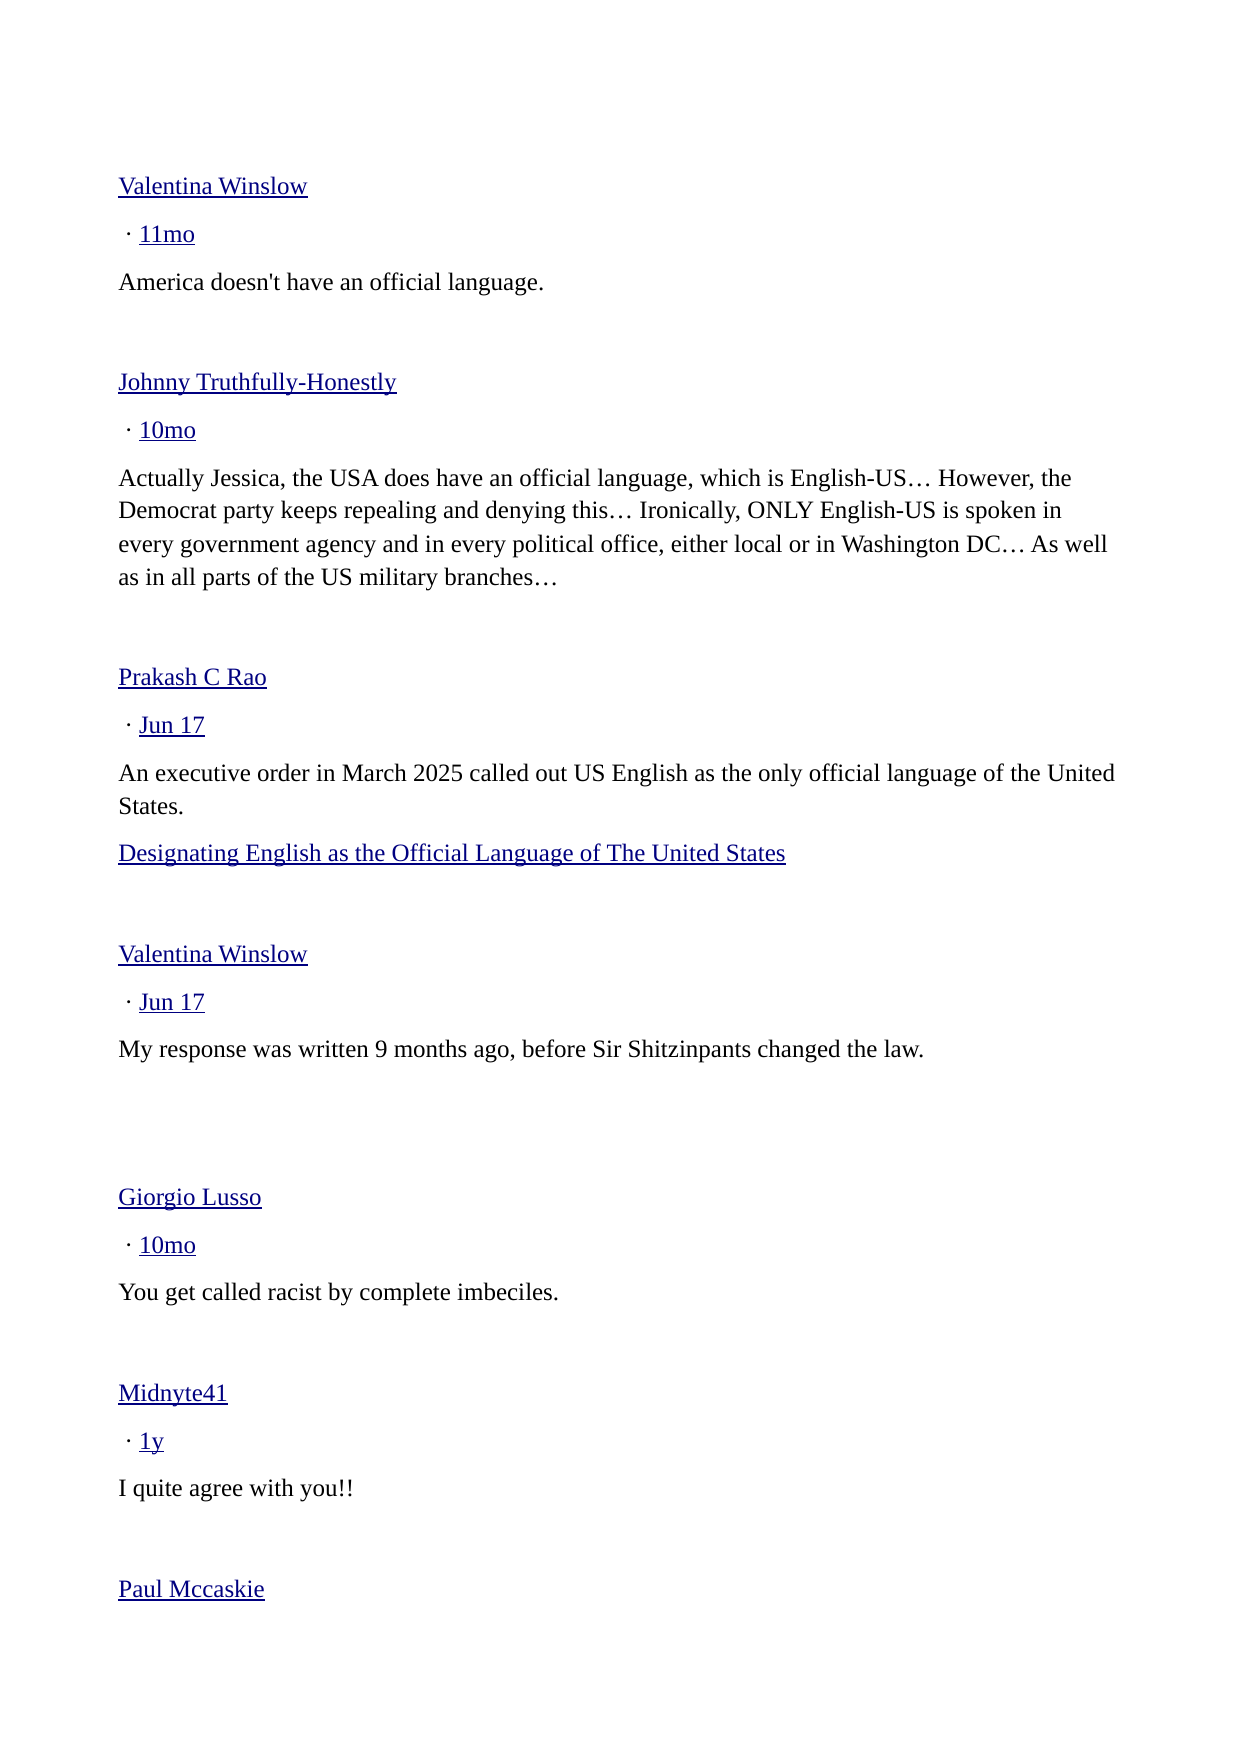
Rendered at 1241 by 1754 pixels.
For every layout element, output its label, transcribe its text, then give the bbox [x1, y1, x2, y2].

text · 10mo [118, 1230, 1122, 1258]
text · Jun 17 [118, 710, 1122, 739]
text An executive order in March 2025 called out US English as the only official language of the United States. [118, 758, 1122, 819]
text · 11mo [118, 219, 1122, 248]
text Giorgio Lusso [118, 1182, 1122, 1211]
text · Jun 17 [118, 987, 1122, 1016]
text Midnyte41 [118, 1378, 1122, 1407]
text Valentina Winslow [118, 171, 1122, 200]
text Johnny Truthfully-Honestly [118, 367, 1122, 396]
text You get called racist by complete imbeciles. [118, 1277, 1122, 1306]
text My response was written 9 months ago, before Sir Shitzinpants changed the law. [118, 1034, 1122, 1063]
text Prakash C Rao [118, 662, 1122, 691]
text America doesn't have an official language. [118, 267, 1122, 295]
text Valentina Winslow [118, 939, 1122, 968]
text Paul Mccaskie [118, 1574, 1122, 1603]
text Designating English as the Official Language of The United States [118, 838, 1122, 867]
text I quite agree with you!! [118, 1473, 1122, 1502]
text · 10mo [118, 415, 1122, 444]
text Actually Jessica, the USA does have an official language, which is English-US… However, the Democrat party keeps repealing and denying this… Ironically, ONLY English-US is spoken in every government agency and in every political office, either local or in Washington DC… As well as in all parts of the US military branches… [118, 463, 1122, 590]
text · 1y [118, 1426, 1122, 1454]
